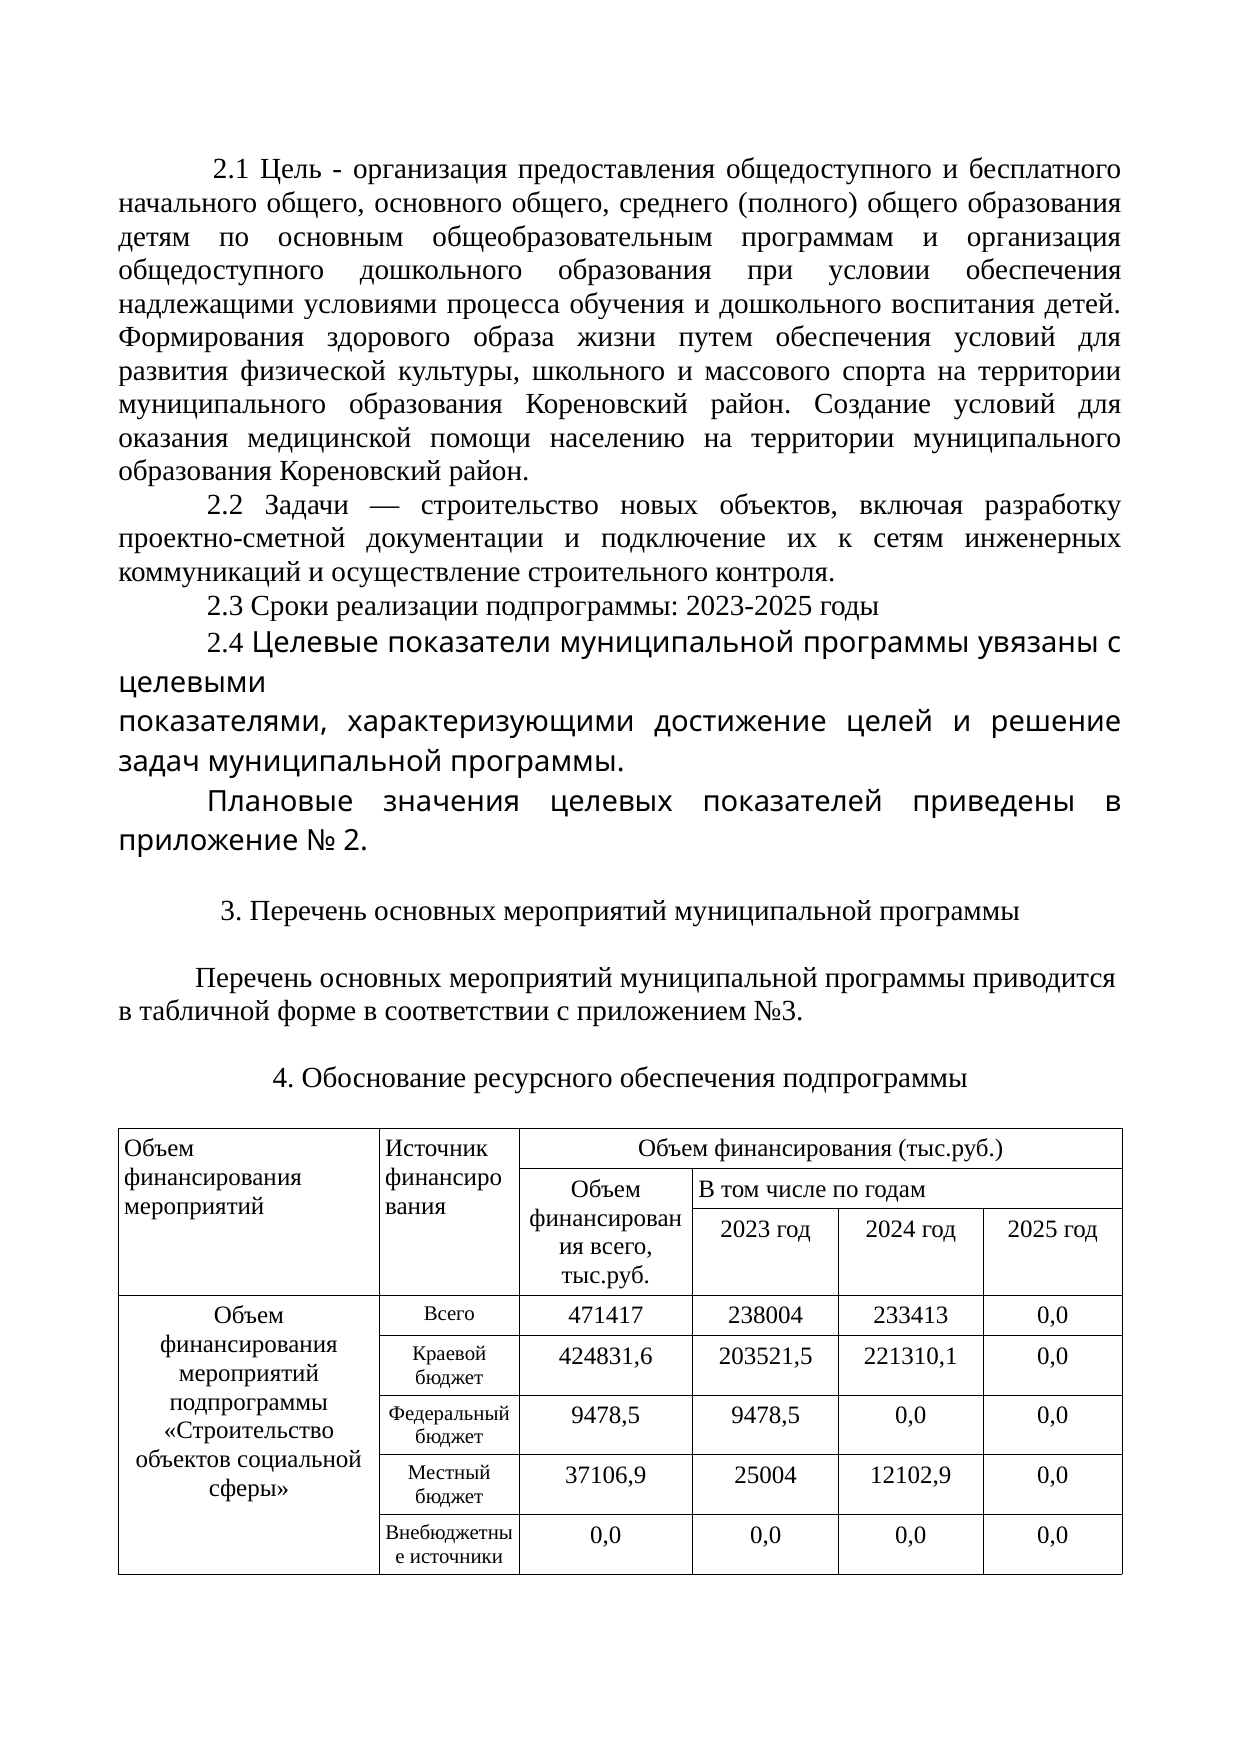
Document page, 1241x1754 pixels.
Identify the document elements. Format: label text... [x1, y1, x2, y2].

table_cell 0,0 [839, 1515, 983, 1574]
table_cell 0,0 [984, 1336, 1122, 1394]
table_header Источник финансирования [380, 1129, 519, 1294]
table_cell 0,0 [984, 1455, 1122, 1514]
text 2.3 Сроки реализации подпрограммы: 2023-2025 годы [118, 588, 1122, 621]
table_cell 2023 год [693, 1209, 838, 1294]
table_cell 0,0 [984, 1396, 1122, 1454]
table_cell Федеральный бюджет [380, 1396, 519, 1454]
text Плановые значения целевых показателей приведены в приложение № 2. [118, 780, 1122, 859]
table_header Объем финансирования мероприятий [119, 1129, 379, 1294]
table_cell 2025 год [984, 1209, 1122, 1294]
text показателями, характеризующими достижение целей и решение задач муниципальной программы. [118, 701, 1122, 780]
text 2.4 Целевые показатели муниципальной программы увязаны с целевыми [118, 621, 1122, 701]
table_cell 238004 [693, 1296, 838, 1335]
table_cell 2024 год [839, 1209, 983, 1294]
text 3. Перечень основных мероприятий муниципальной программы [118, 893, 1122, 926]
table_cell 203521,5 [693, 1336, 838, 1394]
table_header Объем финансирования (тыс.руб.) [520, 1129, 1122, 1168]
table_cell 0,0 [693, 1515, 838, 1574]
table_cell Краевой бюджет [380, 1336, 519, 1394]
text 4. Обоснование ресурсного обеспечения подпрограммы [118, 1061, 1122, 1094]
table_cell 0,0 [839, 1396, 983, 1454]
table_cell В том числе по годам [693, 1169, 1122, 1208]
table_cell 221310,1 [839, 1336, 983, 1394]
table_cell 25004 [693, 1455, 838, 1514]
table_cell 9478,5 [520, 1396, 692, 1454]
table_cell 0,0 [520, 1515, 692, 1574]
table_cell 9478,5 [693, 1396, 838, 1454]
text Перечень основных мероприятий муниципальной программы приводится в табличной форме в соответствии с приложением №3. [118, 960, 1122, 1027]
table_cell 0,0 [984, 1296, 1122, 1335]
table_cell Всего [380, 1296, 519, 1335]
table_cell Местный бюджет [380, 1455, 519, 1514]
table_cell 233413 [839, 1296, 983, 1335]
table_cell Объем финансирования мероприятий подпрограммы «Строительство объектов социальной сферы» [119, 1296, 379, 1574]
table_cell 424831,6 [520, 1336, 692, 1394]
table_cell 0,0 [984, 1515, 1122, 1574]
table_cell 12102,9 [839, 1455, 983, 1514]
text 2.2 Задачи — строительство новых объектов, включая разработку проектно-сметной документации и подключение их к сетям инженерных коммуникаций и осуществление строительного контроля. [118, 487, 1122, 588]
table_cell Объем финансирования всего, тыс.руб. [520, 1169, 692, 1294]
table_cell 471417 [520, 1296, 692, 1335]
table_cell 37106,9 [520, 1455, 692, 1514]
table_cell Внебюджетные источники [380, 1515, 519, 1574]
text 2.1 Цель - организация предоставления общедоступного и бесплатного начального общего, основного общего, среднего (полного) общего образования детям по основным общеобразовательным программам и организация общедоступного дошкольного образования при условии обеспечения надлежащими условиями процесса обучения и дошкольного воспитания детей. Формирования здорового образа жизни путем обеспечения условий для развития физической культуры, школьного и массового спорта на территории муниципального образования Кореновский район. Создание условий для оказания медицинской помощи населению на территории муниципального образования Кореновский район. [118, 152, 1122, 487]
